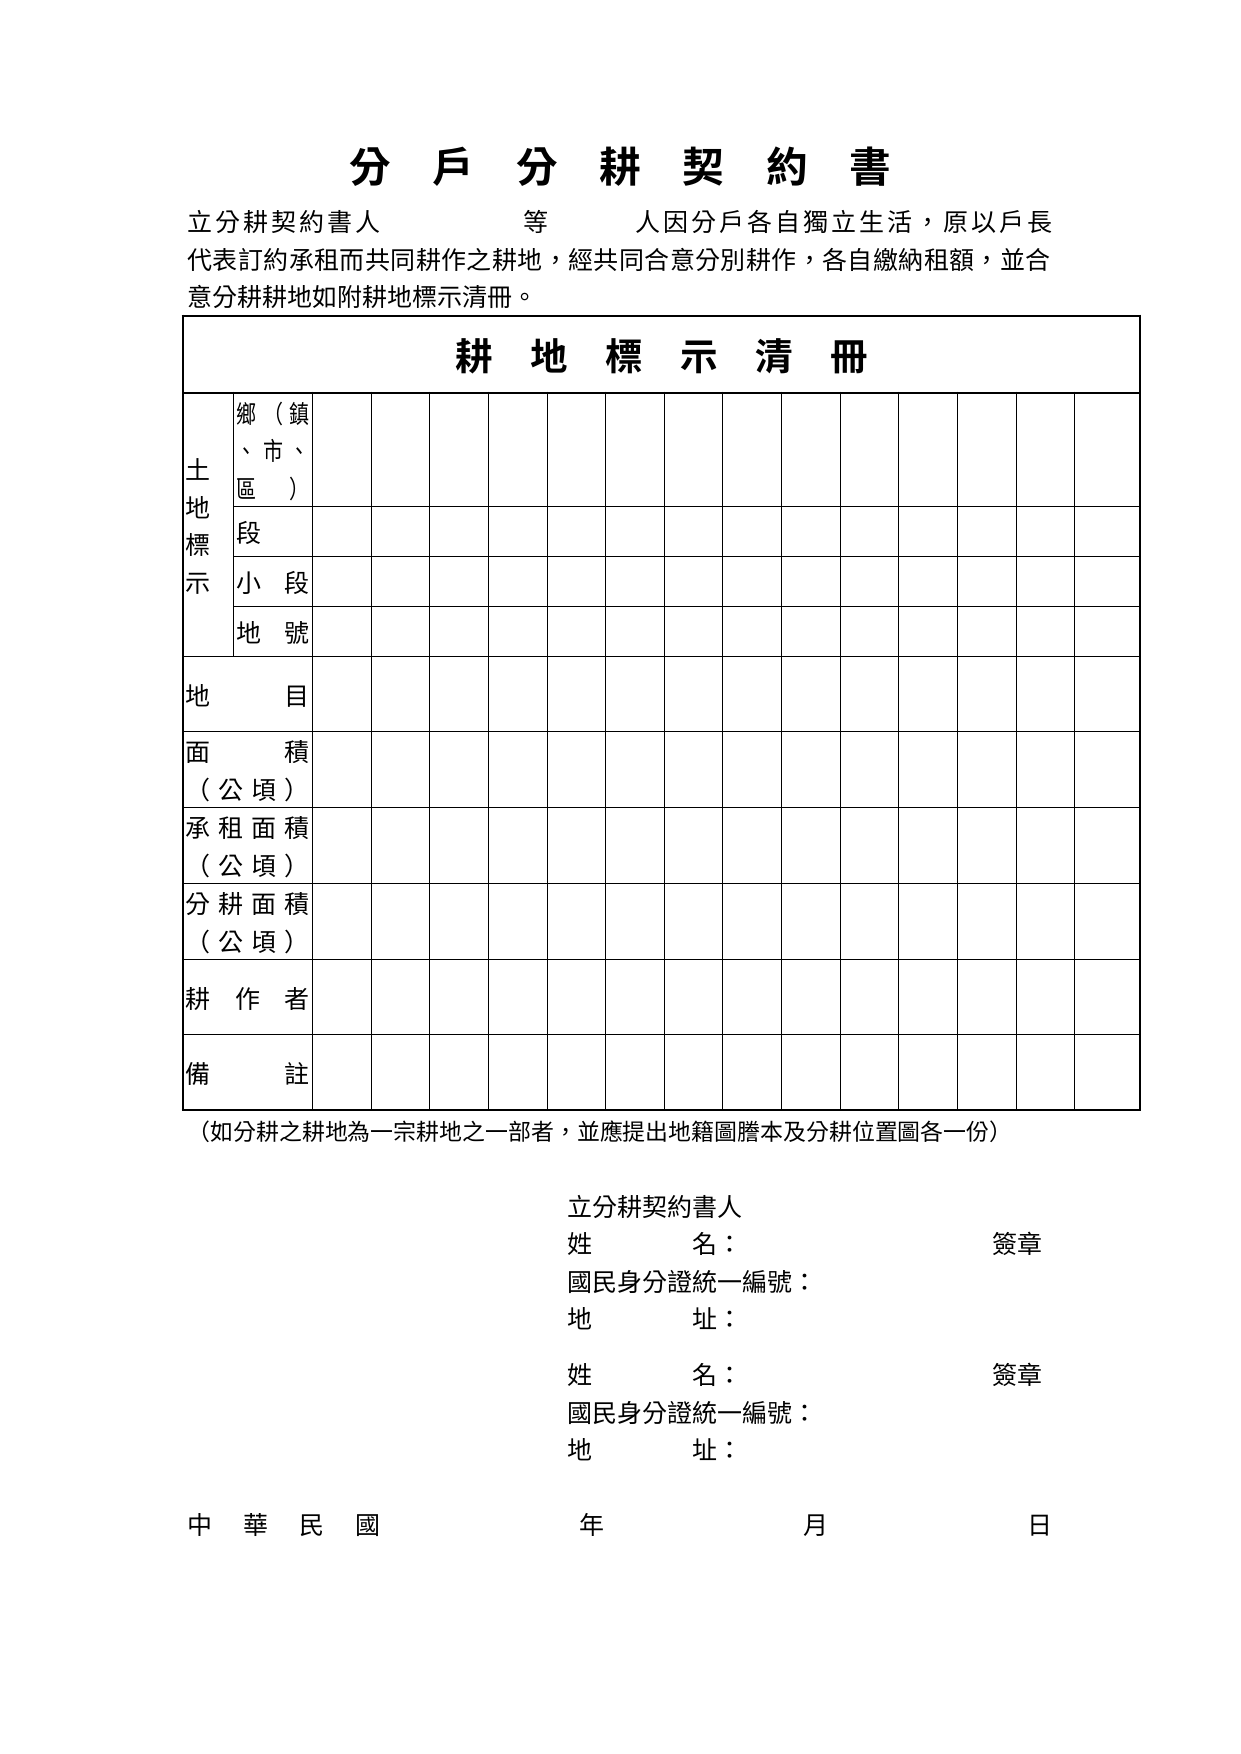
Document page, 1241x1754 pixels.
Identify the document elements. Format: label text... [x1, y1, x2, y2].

table_cell [489, 808, 547, 883]
table_cell 分耕面積 （公頃） [184, 884, 312, 959]
table_cell [489, 557, 547, 606]
table_cell [782, 557, 840, 606]
table_cell [665, 732, 722, 807]
table_cell [899, 657, 957, 731]
table_cell [430, 732, 488, 807]
table_cell [723, 1035, 781, 1109]
table_cell [313, 557, 371, 606]
table_cell [899, 394, 957, 506]
table_cell [606, 1035, 664, 1109]
table_cell [1017, 884, 1074, 959]
table_cell [548, 884, 605, 959]
table_cell [1075, 808, 1139, 883]
table_cell [548, 507, 605, 556]
table_cell [313, 884, 371, 959]
table_cell [548, 960, 605, 1034]
text 立分耕契約書人 [568, 1186, 1053, 1224]
table_cell [489, 607, 547, 656]
table_cell [782, 394, 840, 506]
table_cell [1017, 607, 1074, 656]
table_cell [899, 1035, 957, 1109]
table_cell [372, 808, 429, 883]
table_cell [313, 394, 371, 506]
table_cell [606, 607, 664, 656]
table_cell [958, 507, 1016, 556]
table_cell [313, 1035, 371, 1109]
table_cell [665, 557, 722, 606]
table_cell [665, 1035, 722, 1109]
table_cell [548, 732, 605, 807]
table_cell [606, 394, 664, 506]
table_cell [430, 394, 488, 506]
table_cell [665, 808, 722, 883]
table_cell [313, 657, 371, 731]
table_cell [489, 732, 547, 807]
table_cell [1075, 1035, 1139, 1109]
table_cell [782, 1035, 840, 1109]
table_cell [958, 607, 1016, 656]
table_cell [489, 657, 547, 731]
text 國民身分證統一編號： [568, 1261, 1053, 1299]
table_cell [606, 808, 664, 883]
table_cell [489, 884, 547, 959]
table_cell [1017, 657, 1074, 731]
table_cell 土 地 標 示 [184, 394, 233, 656]
table_cell [313, 960, 371, 1034]
table_cell [430, 1035, 488, 1109]
table_cell 小段 [234, 557, 312, 606]
table_cell 鄉（鎮 、市、區） [234, 394, 312, 506]
table_cell [723, 657, 781, 731]
table_cell [841, 1035, 898, 1109]
table_cell [782, 960, 840, 1034]
table_cell [958, 557, 1016, 606]
text 立分耕契約書人 等 人因分戶各自獨立生活，原以戶長 代表訂約承租而共同耕作之耕地，經共同合意分別耕作，各自繳納租額，並合意分耕耕地如附耕地標示清冊。 [187, 202, 1053, 314]
table_cell [430, 657, 488, 731]
table_cell [606, 657, 664, 731]
table_cell [606, 732, 664, 807]
table_cell [958, 394, 1016, 506]
table_cell [372, 960, 429, 1034]
table_cell [841, 607, 898, 656]
table_cell [313, 808, 371, 883]
table_cell [958, 732, 1016, 807]
table_cell [489, 1035, 547, 1109]
table_cell [372, 557, 429, 606]
table_cell [430, 607, 488, 656]
table_cell [958, 657, 1016, 731]
table_cell 面積 （公頃） [184, 732, 312, 807]
table_cell [665, 394, 722, 506]
table_cell [723, 808, 781, 883]
table_cell [958, 1035, 1016, 1109]
table_cell 承租面積 （公頃） [184, 808, 312, 883]
table_cell [723, 732, 781, 807]
table_cell [1075, 884, 1139, 959]
table_cell [899, 884, 957, 959]
table_cell [899, 607, 957, 656]
table_cell [665, 884, 722, 959]
table_cell [606, 557, 664, 606]
table_cell [723, 607, 781, 656]
table_cell [958, 808, 1016, 883]
table_cell [548, 394, 605, 506]
table_cell [489, 507, 547, 556]
table_cell 地號 [234, 607, 312, 656]
table_cell [1075, 394, 1139, 506]
table_cell [606, 884, 664, 959]
table_cell [313, 607, 371, 656]
table_cell [489, 960, 547, 1034]
table_cell [372, 507, 429, 556]
table_cell [372, 657, 429, 731]
table_cell 備註 [184, 1035, 312, 1109]
table_cell [782, 507, 840, 556]
table_cell [958, 960, 1016, 1034]
table_cell [372, 884, 429, 959]
table_cell [548, 1035, 605, 1109]
table_cell [723, 507, 781, 556]
table_cell [1017, 507, 1074, 556]
table_cell [841, 884, 898, 959]
table_cell [1075, 607, 1139, 656]
table_cell [1017, 808, 1074, 883]
table_cell [841, 732, 898, 807]
table_cell [372, 394, 429, 506]
table_cell [782, 884, 840, 959]
table_cell [1017, 1035, 1074, 1109]
table_cell [313, 507, 371, 556]
table_cell [723, 394, 781, 506]
table_cell [899, 960, 957, 1034]
table_cell [958, 884, 1016, 959]
table_cell 段 [234, 507, 312, 556]
table_cell [313, 732, 371, 807]
table_cell [723, 884, 781, 959]
table_cell [1075, 732, 1139, 807]
table_cell [782, 732, 840, 807]
table_cell [899, 808, 957, 883]
text 地 址： [568, 1430, 1053, 1468]
table_header 耕 地 標 示 清 冊 [184, 317, 1139, 392]
table_cell [1017, 394, 1074, 506]
table_cell [841, 960, 898, 1034]
table_cell [1017, 557, 1074, 606]
table_cell [1075, 960, 1139, 1034]
table_cell [548, 657, 605, 731]
table_cell [548, 607, 605, 656]
table_cell [782, 657, 840, 731]
table_cell 地目 [184, 657, 312, 731]
table_cell 耕作者 [184, 960, 312, 1034]
text 姓 名： 簽章 [568, 1224, 1053, 1261]
table_cell [372, 607, 429, 656]
table_cell [665, 657, 722, 731]
table_cell [841, 507, 898, 556]
table_cell [430, 884, 488, 959]
table_cell [841, 557, 898, 606]
text 姓 名： 簽章 [568, 1355, 1053, 1393]
text 分 戶 分 耕 契 約 書 [187, 127, 1053, 202]
table_cell [430, 960, 488, 1034]
table_cell [665, 960, 722, 1034]
table_cell [372, 732, 429, 807]
table_cell [841, 394, 898, 506]
table_cell [1017, 960, 1074, 1034]
table_cell [782, 607, 840, 656]
table_cell [899, 732, 957, 807]
table_cell [841, 808, 898, 883]
table_cell [841, 657, 898, 731]
table_cell [665, 507, 722, 556]
table_cell [1075, 557, 1139, 606]
table_cell [899, 557, 957, 606]
text 地 址： [568, 1299, 1053, 1336]
table_cell [782, 808, 840, 883]
table_cell [372, 1035, 429, 1109]
table_cell [1017, 732, 1074, 807]
table_cell [899, 507, 957, 556]
table_cell [665, 607, 722, 656]
table_cell [723, 960, 781, 1034]
table_cell [430, 507, 488, 556]
table_cell [548, 808, 605, 883]
table_cell [723, 557, 781, 606]
text （如分耕之耕地為一宗耕地之一部者，並應提出地籍圖謄本及分耕位置圖各一份） [187, 1111, 1053, 1149]
table_cell [1075, 657, 1139, 731]
text 國民身分證統一編號： [568, 1393, 1053, 1430]
table_cell [430, 808, 488, 883]
table_cell [548, 557, 605, 606]
table_cell [606, 960, 664, 1034]
table_cell [489, 394, 547, 506]
table_cell [606, 507, 664, 556]
table_cell [430, 557, 488, 606]
table_cell [1075, 507, 1139, 556]
text 中華民國 年 月 日 [187, 1505, 1053, 1543]
